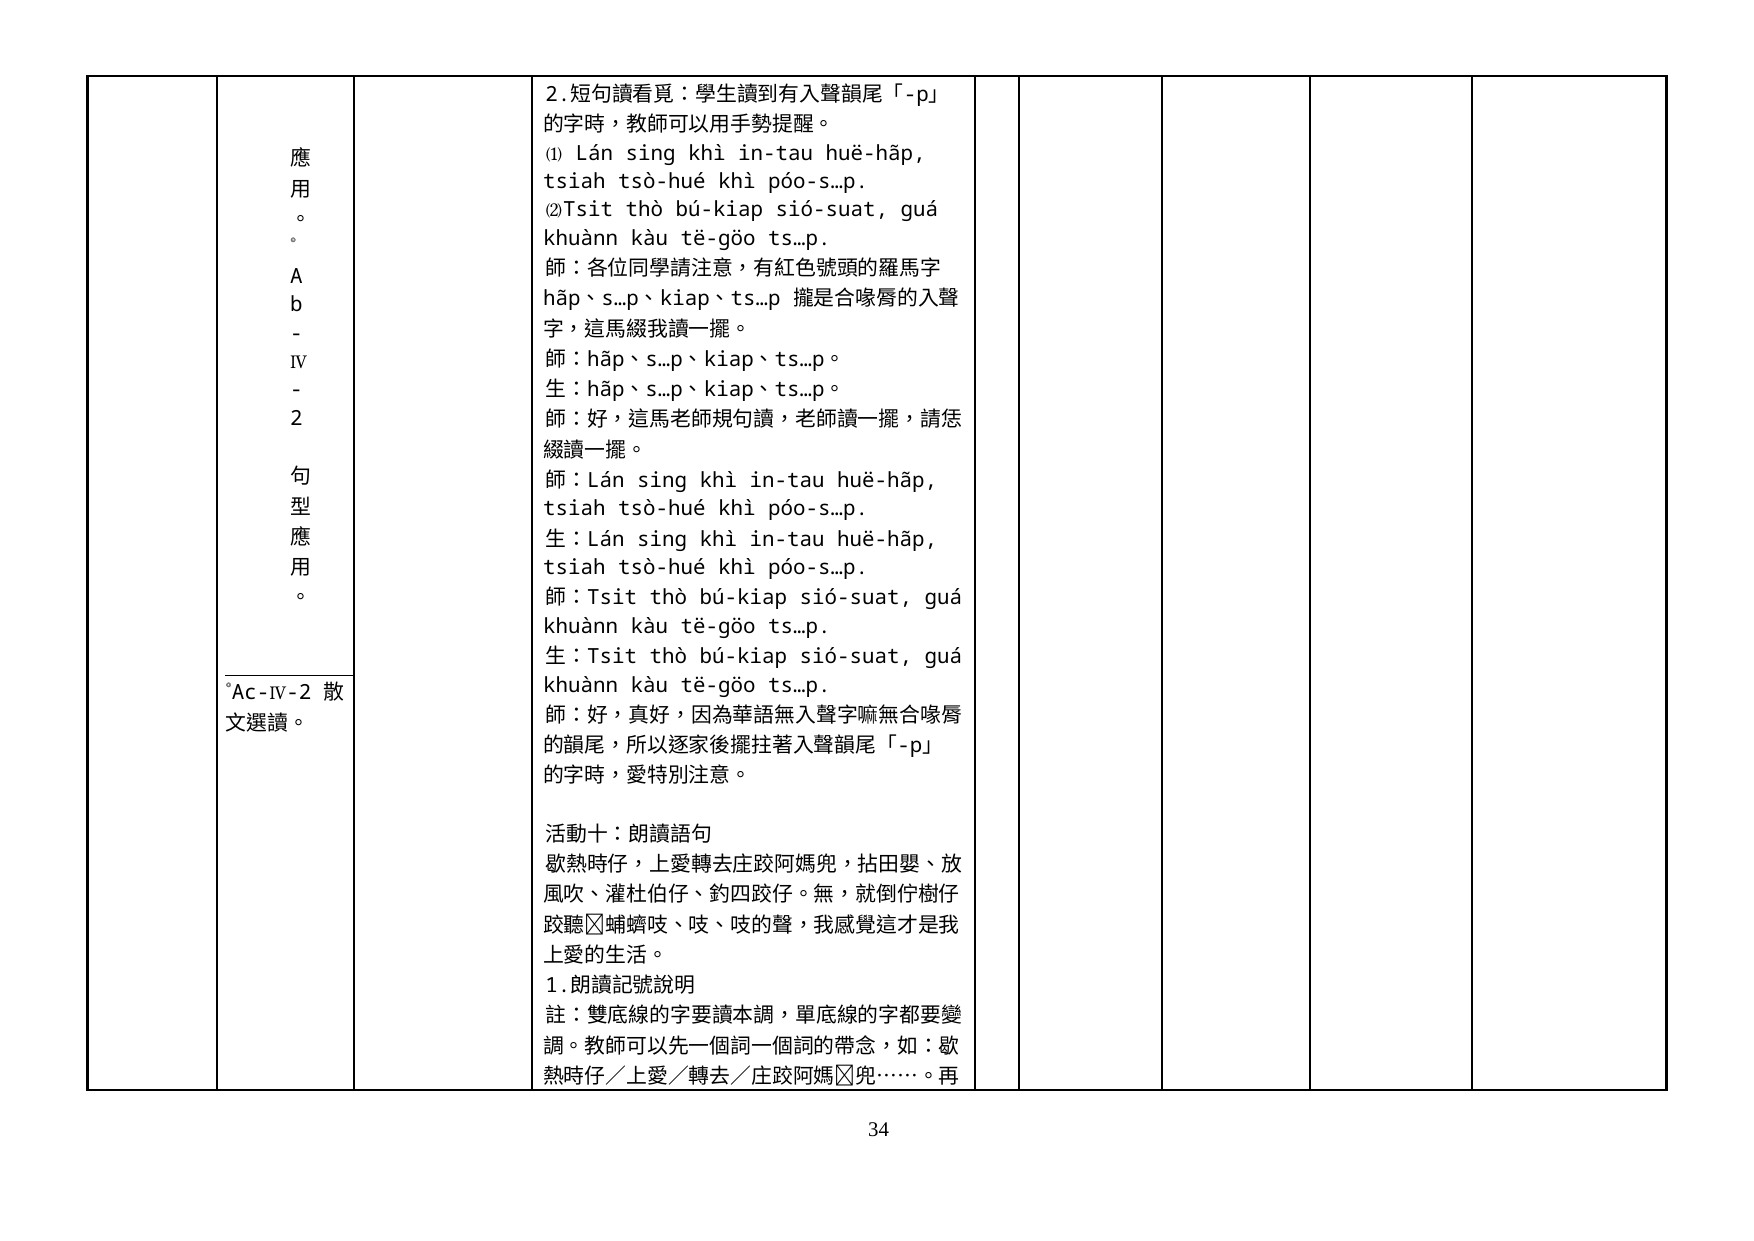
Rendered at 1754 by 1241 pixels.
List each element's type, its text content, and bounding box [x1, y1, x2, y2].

table_cell [1311, 77, 1471, 1089]
table_cell [976, 77, 1018, 1089]
table_cell [1020, 77, 1161, 1089]
table_cell [1163, 77, 1309, 1089]
table_cell [355, 77, 531, 1089]
table_cell 2.短句讀看覓：學生讀到有入聲韻尾「-p」的字時，教師可以用手勢提醒。 ⑴ Lán sing khì in-tau huë-hãp, tsiah tsò-hué khì póo-s…p. ⑵Tsit thò bú-kiap sió-suat, guá khuànn kàu të-göo ts…p. 師：各位同學請注意，有紅色號頭的羅馬字 hãp、s…p、kiap、ts…p 攏是合喙脣的入聲字，這馬綴我讀一擺。 師：hãp、s…p、kiap、ts…p。 生：hãp、s…p、kiap、ts…p。 師：好，這馬老師規句讀，老師讀一擺，請恁綴讀一擺。 師：Lán sing khì in-tau huë-hãp, tsiah tsò-hué khì póo-s…p. 生：Lán sing khì in-tau huë-hãp, tsiah tsò-hué khì póo-s…p. 師：Tsit thò bú-kiap sió-suat, guá khuànn kàu të-göo ts…p. 生：Tsit thò bú-kiap sió-suat, guá khuànn kàu të-göo ts…p. 師：好，真好，因為華語無入聲字嘛無合喙脣的韻尾，所以逐家後擺拄著入聲韻尾「-p」的字時，愛特別注意。 活動十：朗讀語句 歇熱時仔，上愛轉去庄跤阿媽兜，拈田嬰、放風吹、灌杜伯仔、釣四跤仔。無，就倒佇樹仔跤聽𧌄蜅蠐吱、吱、吱的聲，我感覺這才是我上愛的生活。 1.朗讀記號說明 註：雙底線的字要讀本調，單底線的字都要變調。教師可以先一個詞一個詞的帶念，如：歇熱時仔／上愛／轉去／庄跤阿媽兜⋯⋯。再 [533, 77, 974, 1089]
table_cell 應用。 ◎Ab-Ⅳ-2 句型應用。 ◎Ac-Ⅳ-2 散文選讀。 [218, 77, 353, 1089]
table_cell [89, 77, 216, 1089]
table_cell [1473, 77, 1665, 1089]
